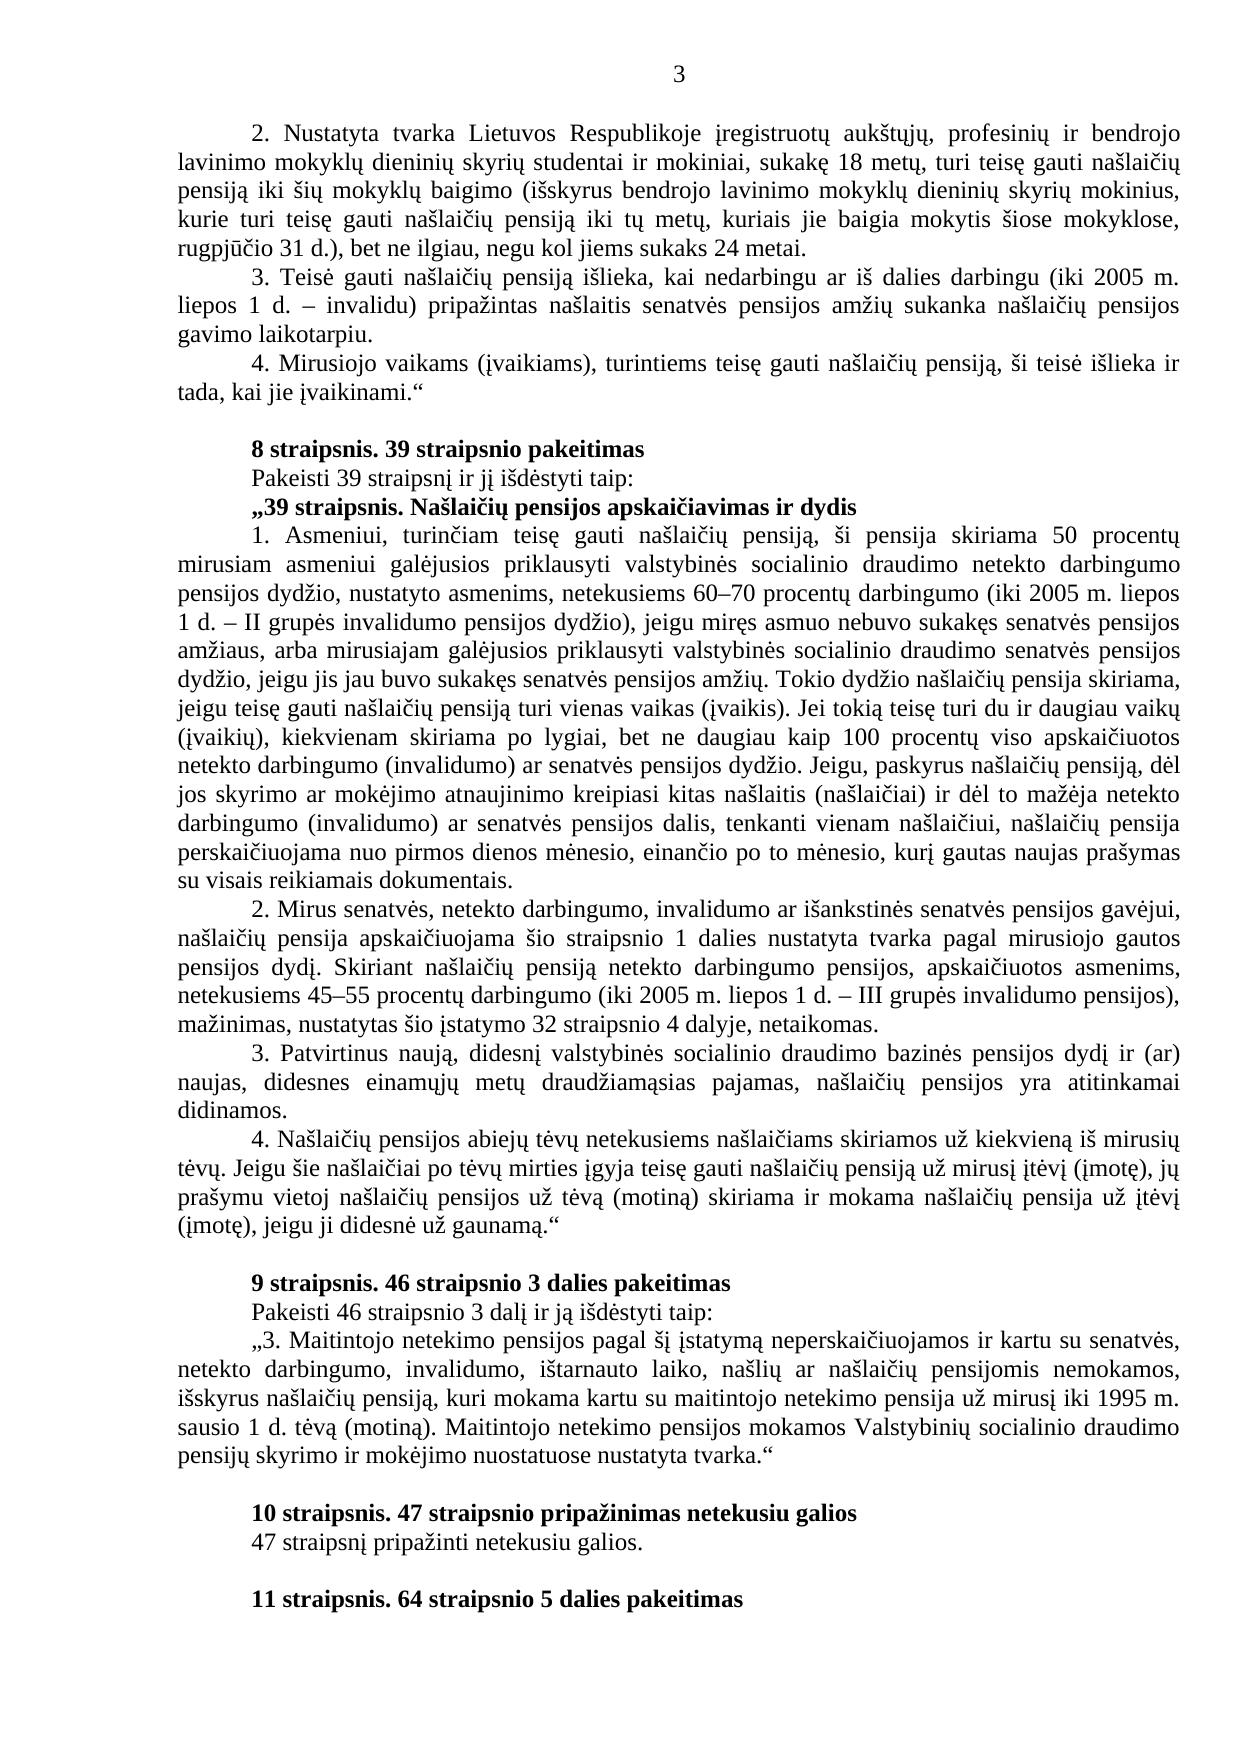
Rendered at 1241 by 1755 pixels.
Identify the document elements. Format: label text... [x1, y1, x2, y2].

text „39 straipsnis. Našlaičių pensijos apskaičiavimas ir dydis [177, 492, 1181, 521]
text 11 straipsnis. 64 straipsnio 5 dalies pakeitimas [177, 1584, 1181, 1613]
text Pakeisti 46 straipsnio 3 dalį ir ją išdėstyti taip: [177, 1297, 1181, 1326]
text 47 straipsnį pripažinti netekusiu galios. [177, 1527, 1181, 1556]
text 10 straipsnis. 47 straipsnio pripažinimas netekusiu galios [177, 1498, 1181, 1527]
text 9 straipsnis. 46 straipsnio 3 dalies pakeitimas [177, 1268, 1181, 1297]
text 3. Patvirtinus naują, didesnį valstybinės socialinio draudimo bazinės pensijos dydį ir (ar) naujas, didesnes einamųjų metų draudžiamąsias pajamas, našlaičių pensijos yra atitinkamai didinamos. [177, 1038, 1181, 1124]
text „3. Maitintojo netekimo pensijos pagal šį įstatymą neperskaičiuojamos ir kartu su senatvės, netekto darbingumo, invalidumo, ištarnauto laiko, našlių ar našlaičių pensijomis nemokamos, išskyrus našlaičių pensiją, kuri mokama kartu su maitintojo netekimo pensija už mirusį iki 1995 m. sausio 1 d. tėvą (motiną). Maitintojo netekimo pensijos mokamos Valstybinių socialinio draudimo pensijų skyrimo ir mokėjimo nuostatuose nustatyta tvarka.“ [177, 1326, 1181, 1469]
text 2. Mirus senatvės, netekto darbingumo, invalidumo ar išankstinės senatvės pensijos gavėjui, našlaičių pensija apskaičiuojama šio straipsnio 1 dalies nustatyta tvarka pagal mirusiojo gautos pensijos dydį. Skiriant našlaičių pensiją netekto darbingumo pensijos, apskaičiuotos asmenims, netekusiems 45–55 procentų darbingumo (iki 2005 m. liepos 1 d. – III grupės invalidumo pensijos), mažinimas, nustatytas šio įstatymo 32 straipsnio 4 dalyje, netaikomas. [177, 894, 1181, 1038]
text 1. Asmeniui, turinčiam teisę gauti našlaičių pensiją, ši pensija skiriama 50 procentų mirusiam asmeniui galėjusios priklausyti valstybinės socialinio draudimo netekto darbingumo pensijos dydžio, nustatyto asmenims, netekusiems 60–70 procentų darbingumo (iki 2005 m. liepos 1 d. – II grupės invalidumo pensijos dydžio), jeigu miręs asmuo nebuvo sukakęs senatvės pensijos amžiaus, arba mirusiajam galėjusios priklausyti valstybinės socialinio draudimo senatvės pensijos dydžio, jeigu jis jau buvo sukakęs senatvės pensijos amžių. Tokio dydžio našlaičių pensija skiriama, jeigu teisę gauti našlaičių pensiją turi vienas vaikas (įvaikis). Jei tokią teisę turi du ir daugiau vaikų (įvaikių), kiekvienam skiriama po lygiai, bet ne daugiau kaip 100 procentų viso apskaičiuotos netekto darbingumo (invalidumo) ar senatvės pensijos dydžio. Jeigu, paskyrus našlaičių pensiją, dėl jos skyrimo ar mokėjimo atnaujinimo kreipiasi kitas našlaitis (našlaičiai) ir dėl to mažėja netekto darbingumo (invalidumo) ar senatvės pensijos dalis, tenkanti vienam našlaičiui, našlaičių pensija perskaičiuojama nuo pirmos dienos mėnesio, einančio po to mėnesio, kurį gautas naujas prašymas su visais reikiamais dokumentais. [177, 521, 1181, 894]
text 4. Mirusiojo vaikams (įvaikiams), turintiems teisę gauti našlaičių pensiją, ši teisė išlieka ir tada, kai jie įvaikinami.“ [177, 348, 1181, 406]
text 3. Teisė gauti našlaičių pensiją išlieka, kai nedarbingu ar iš dalies darbingu (iki 2005 m. liepos 1 d. – invalidu) pripažintas našlaitis senatvės pensijos amžių sukanka našlaičių pensijos gavimo laikotarpiu. [177, 262, 1181, 348]
text 8 straipsnis. 39 straipsnio pakeitimas [177, 434, 1181, 463]
text Pakeisti 39 straipsnį ir jį išdėstyti taip: [177, 463, 1181, 492]
text 4. Našlaičių pensijos abiejų tėvų netekusiems našlaičiams skiriamos už kiekvieną iš mirusių tėvų. Jeigu šie našlaičiai po tėvų mirties įgyja teisę gauti našlaičių pensiją už mirusį įtėvį (įmotę), jų prašymu vietoj našlaičių pensijos už tėvą (motiną) skiriama ir mokama našlaičių pensija už įtėvį (įmotę), jeigu ji didesnė už gaunamą.“ [177, 1124, 1181, 1239]
text 2. Nustatyta tvarka Lietuvos Respublikoje įregistruotų aukštųjų, profesinių ir bendrojo lavinimo mokyklų dieninių skyrių studentai ir mokiniai, sukakę 18 metų, turi teisę gauti našlaičių pensiją iki šių mokyklų baigimo (išskyrus bendrojo lavinimo mokyklų dieninių skyrių mokinius, kurie turi teisę gauti našlaičių pensiją iki tų metų, kuriais jie baigia mokytis šiose mokyklose, rugpjūčio 31 d.), bet ne ilgiau, negu kol jiems sukaks 24 metai. [177, 118, 1181, 262]
